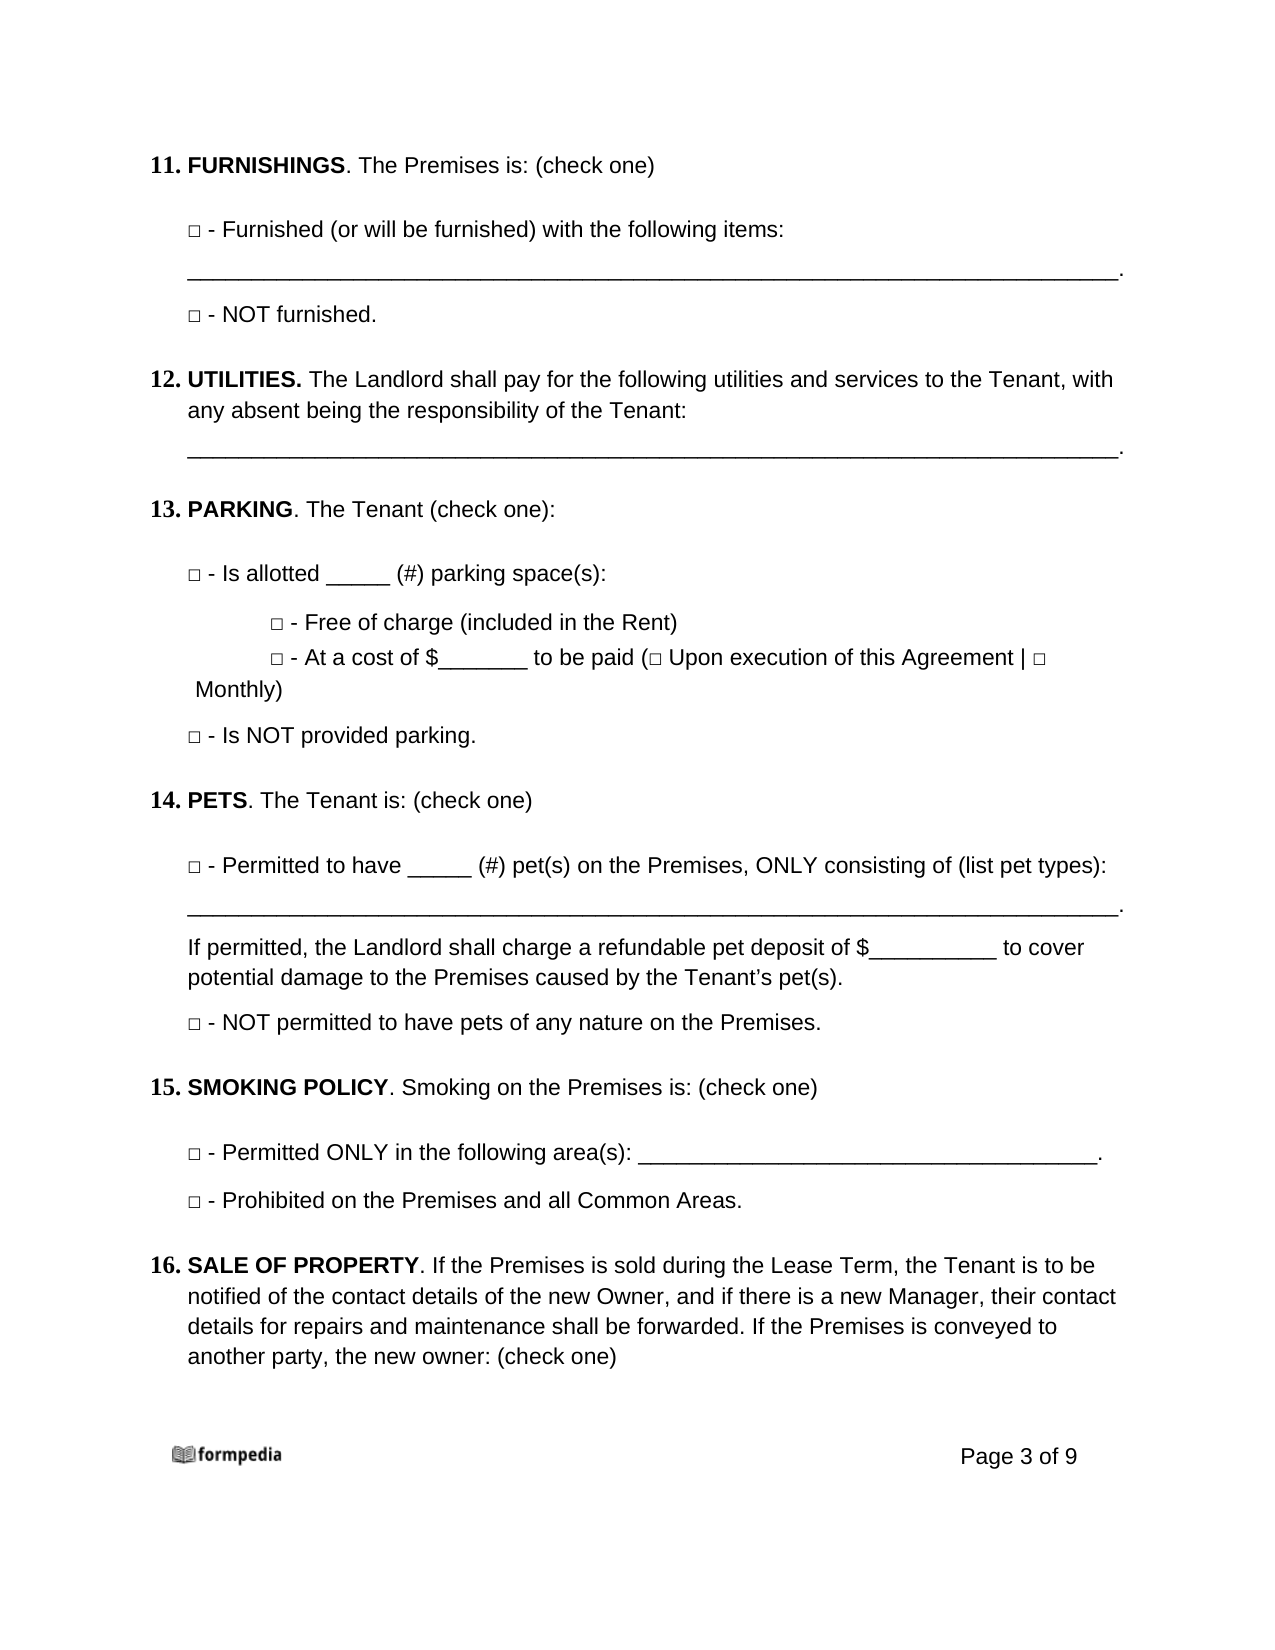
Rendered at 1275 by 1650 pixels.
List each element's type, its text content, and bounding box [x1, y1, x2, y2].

list FURNISHINGS. The Premises is: (check one) [150, 150, 1125, 179]
list ☐ - Prohibited on the Premises and all Common Areas. [187, 1184, 1125, 1215]
text _________________________________________________________________________. [150, 255, 1125, 282]
list ☐ - Permitted to have _____ (#) pet(s) on the Premises, ONLY consisting of (list pet types): [187, 848, 1125, 880]
list ☐ - At a cost of $_______ to be paid (☐ Upon execution of this Agreement | ☐ Monthly) [195, 641, 1125, 703]
list SALE OF PROPERTY. If the Premises is sold during the Lease Term, the Tenant is to be notified of the contact details of the new Owner, and if there is a new Manager, their contact details for repairs and maintenance shall be forwarded. If the Premises is conveyed to another party, the new owner: (check one) [150, 1250, 1125, 1370]
list PETS. The Tenant is: (check one) [150, 785, 1125, 814]
list ☐ - NOT permitted to have pets of any nature on the Premises. [187, 1006, 1125, 1038]
text ☐ - Furnished (or will be furnished) with the following items: [150, 213, 1125, 244]
list _________________________________________________________________________. [187, 891, 1125, 917]
list PARKING. The Tenant (check one): [150, 494, 1125, 522]
list ☐ - Is allotted _____ (#) parking space(s): [187, 557, 1125, 588]
list ☐ - Free of charge (included in the Rent) [195, 605, 1125, 637]
list ☐ - NOT furnished. [187, 298, 1125, 329]
list ☐ - Permitted ONLY in the following area(s): ____________________________________. [187, 1136, 1125, 1167]
list SMOKING POLICY. Smoking on the Premises is: (check one) [150, 1072, 1125, 1101]
list ☐ - Is NOT provided parking. [187, 719, 1125, 750]
list _________________________________________________________________________. [187, 433, 1125, 460]
list If permitted, the Landlord shall charge a refundable pet deposit of $__________ to cover potential damage to the Premises caused by the Tenant’s pet(s). [187, 933, 1125, 990]
list UTILITIES. The Landlord shall pay for the following utilities and services to the Tenant, with any absent being the responsibility of the Tenant: [150, 364, 1125, 423]
